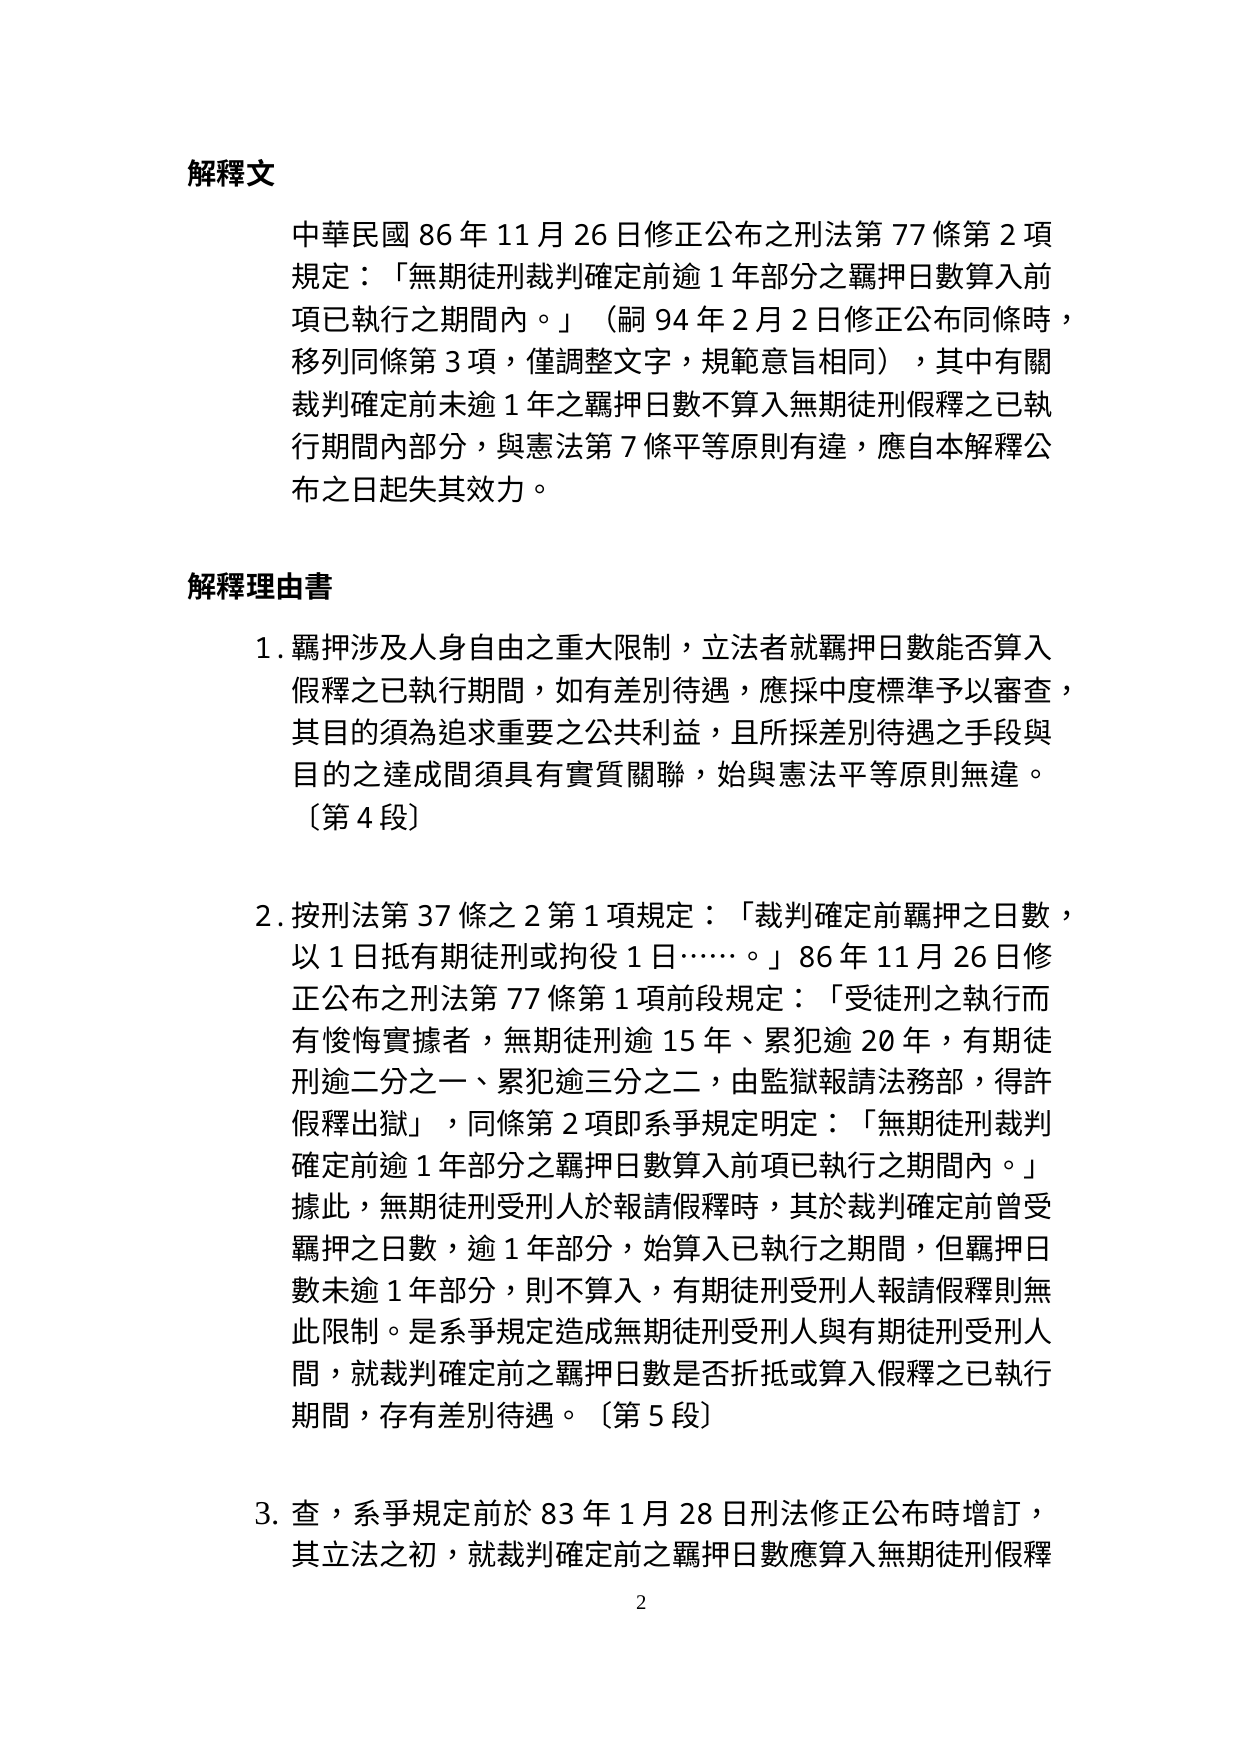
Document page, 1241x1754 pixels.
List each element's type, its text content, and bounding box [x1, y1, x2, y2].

text 中華民國86年11月26日修正公布之刑法第77條第2項規定：「無期徒刑裁判確定前逾1年部分之羈押日數算入前項已執行之期間內。」（嗣94年2月2日修正公布同條時，移列同條第3項，僅調整文字，規範意旨相同），其中有關裁判確定前未逾1年之羈押日數不算入無期徒刑假釋之已執行期間內部分，與憲法第7條平等原則有違，應自本解釋公布之日起失其效力。 [292, 212, 1053, 508]
list 按刑法第37條之2第1項規定：「裁判確定前羈押之日數，以1日抵有期徒刑或拘役1日……。」86年11月26日修正公布之刑法第77條第1項前段規定：「受徒刑之執行而有悛悔實據者，無期徒刑逾15年、累犯逾20年，有期徒刑逾二分之一、累犯逾三分之二，由監獄報請法務部，得許假釋出獄」，同條第2項即系爭規定明定：「無期徒刑裁判確定前逾1年部分之羈押日數算入前項已執行之期間內。」據此，無期徒刑受刑人於報請假釋時，其於裁判確定前曾受羈押之日數，逾1年部分，始算入已執行之期間，但羈押日數未逾1年部分，則不算入，有期徒刑受刑人報請假釋則無此限制。是系爭規定造成無期徒刑受刑人與有期徒刑受刑人間，就裁判確定前之羈押日數是否折抵或算入假釋之已執行期間，存有差別待遇。〔第5段〕 [254, 893, 1053, 1434]
list 查，系爭規定前於83年1月28日刑法修正公布時增訂，其立法之初，就裁判確定前之羈押日數應算入無期徒刑假釋 [254, 1491, 1053, 1574]
text 解釋文 [187, 151, 1053, 193]
text 解釋理由書 [187, 564, 1053, 606]
list 羈押涉及人身自由之重大限制，立法者就羈押日數能否算入假釋之已執行期間，如有差別待遇，應採中度標準予以審查，其目的須為追求重要之公共利益，且所採差別待遇之手段與目的之達成間須具有實質關聯，始與憲法平等原則無違。〔第4段〕 [254, 625, 1053, 837]
